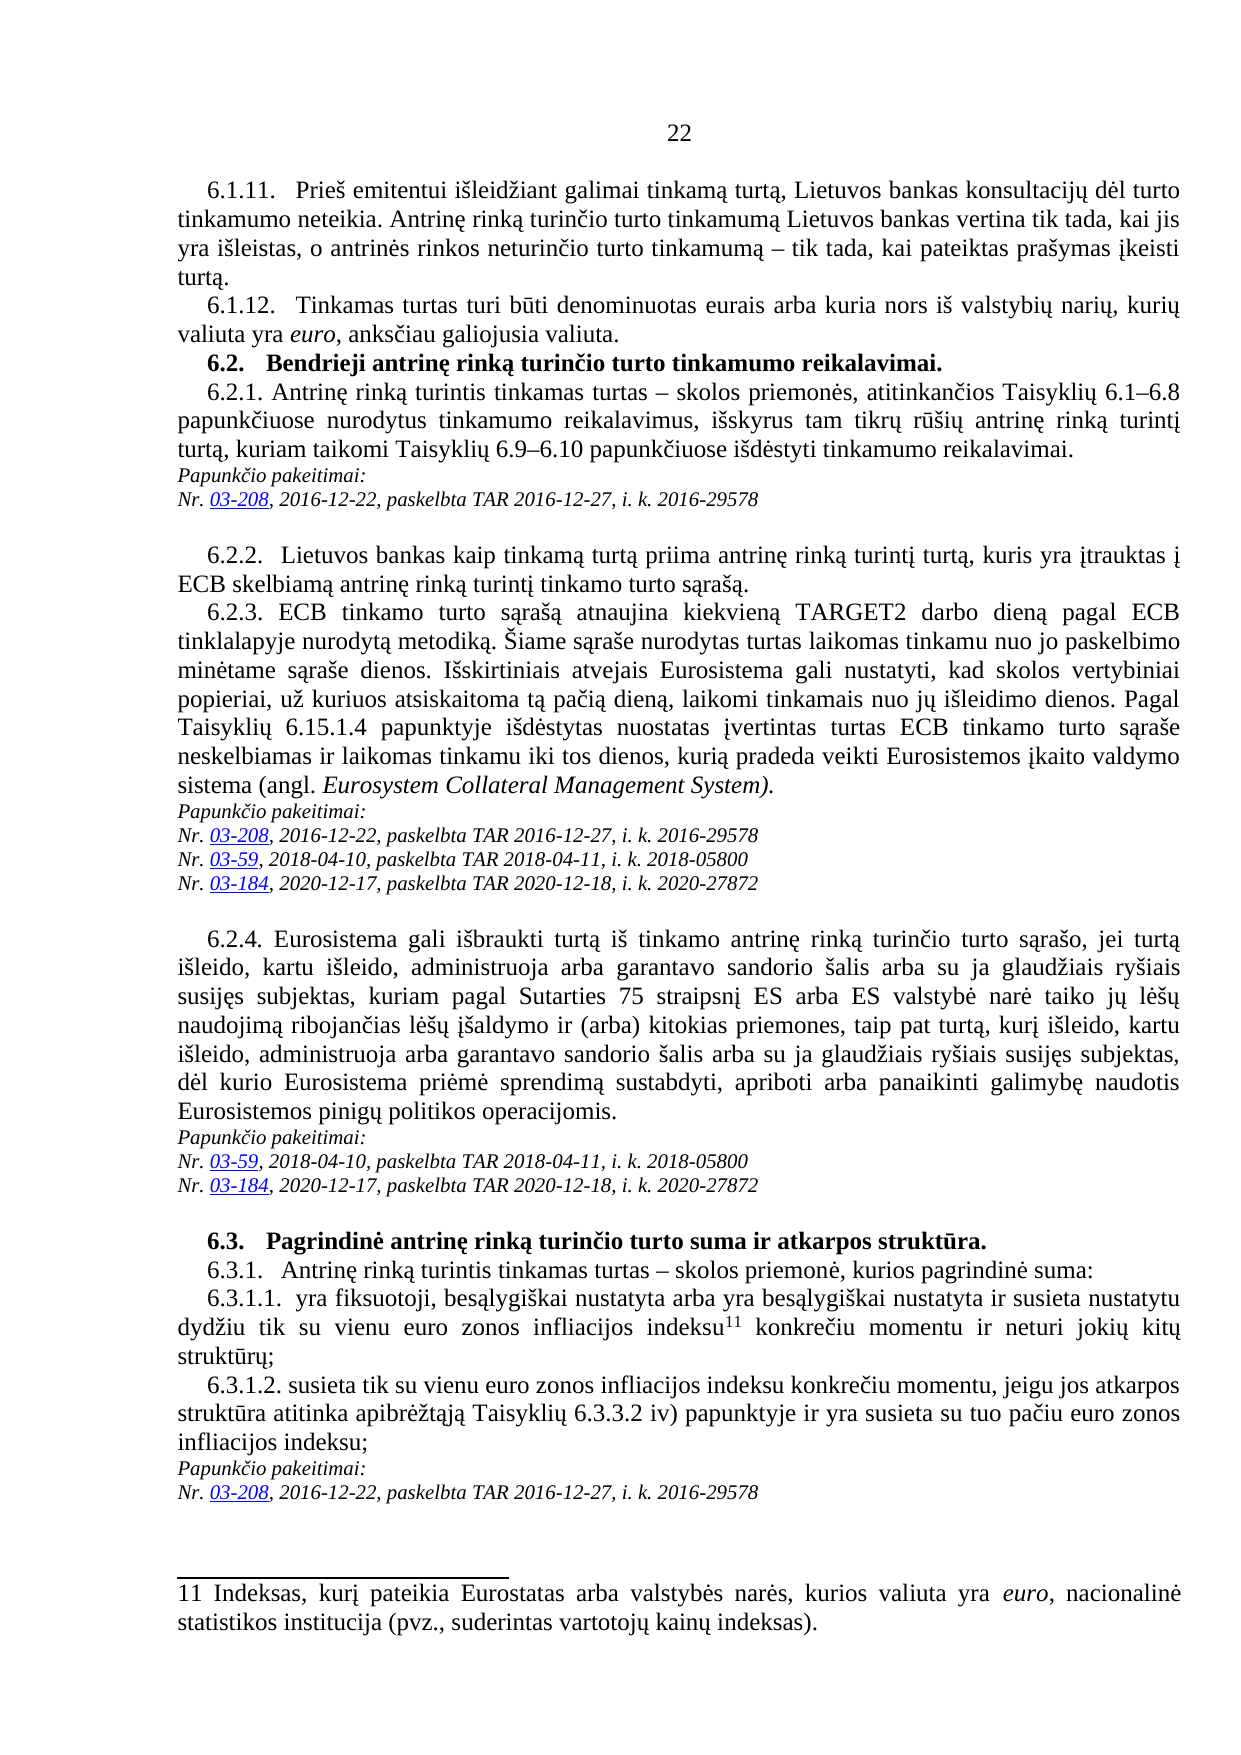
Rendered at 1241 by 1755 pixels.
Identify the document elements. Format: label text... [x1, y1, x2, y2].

text Papunkčio pakeitimai: [177, 463, 1181, 487]
text Nr. 03-184, 2020-12-17, paskelbta TAR 2020-12-18, i. k. 2020-27872 [177, 1173, 1181, 1197]
text 6.2. Bendrieji antrinę rinką turinčio turto tinkamumo reikalavimai. [177, 348, 1181, 377]
text Papunkčio pakeitimai: [177, 799, 1181, 823]
text 6.3.1. Antrinę rinką turintis tinkamas turtas – skolos priemonė, kurios pagrindinė suma: [177, 1255, 1181, 1283]
text 6.3.1.2. susieta tik su vienu euro zonos infliacijos indeksu konkrečiu momentu, jeigu jos atkarpos struktūra atitinka apibrėžtąją Taisyklių 6.3.3.2 iv) papunktyje ir yra susieta su tuo pačiu euro zonos infliacijos indeksu; [177, 1370, 1181, 1456]
text Nr. 03-184, 2020-12-17, paskelbta TAR 2020-12-18, i. k. 2020-27872 [177, 871, 1181, 895]
text Papunkčio pakeitimai: [177, 1456, 1181, 1480]
text Nr. 03-208, 2016-12-22, paskelbta TAR 2016-12-27, i. k. 2016-29578 [177, 823, 1181, 847]
text Nr. 03-59, 2018-04-10, paskelbta TAR 2018-04-11, i. k. 2018-05800 [177, 1149, 1181, 1173]
text 6.3.1.1. yra fiksuotoji, besąlygiškai nustatyta arba yra besąlygiškai nustatyta ir susieta nustatytu dydžiu tik su vienu euro zonos infliacijos indeksu konkrečiu momentu ir neturi jokių kitų struktūrų; [177, 1283, 1181, 1370]
text 6.1.12. Tinkamas turtas turi būti denominuotas eurais arba kuria nors iš valstybių narių, kurių valiuta yra euro, anksčiau galiojusia valiuta. [177, 291, 1181, 348]
text 6.2.1. Antrinę rinką turintis tinkamas turtas – skolos priemonės, atitinkančios Taisyklių 6.1–6.8 papunkčiuose nurodytus tinkamumo reikalavimus, išskyrus tam tikrų rūšių antrinę rinką turintį turtą, kuriam taikomi Taisyklių 6.9–6.10 papunkčiuose išdėstyti tinkamumo reikalavimai. [177, 377, 1181, 463]
text Indeksas, kurį pateikia Eurostatas arba valstybės narės, kurios valiuta yra euro, nacionalinė statistikos institucija (pvz., suderintas vartotojų kainų indeksas). [177, 1578, 1181, 1636]
text 6.2.2. Lietuvos bankas kaip tinkamą turtą priima antrinę rinką turintį turtą, kuris yra įtrauktas į ECB skelbiamą antrinę rinką turintį tinkamo turto sąrašą. [177, 540, 1181, 597]
text Papunkčio pakeitimai: [177, 1125, 1181, 1149]
text 6.2.3. ECB tinkamo turto sąrašą atnaujina kiekvieną TARGET2 darbo dieną pagal ECB tinklalapyje nurodytą metodiką. Šiame sąraše nurodytas turtas laikomas tinkamu nuo jo paskelbimo minėtame sąraše dienos. Išskirtiniais atvejais Eurosistema gali nustatyti, kad skolos vertybiniai popieriai, už kuriuos atsiskaitoma tą pačią dieną, laikomi tinkamais nuo jų išleidimo dienos. Pagal Taisyklių 6.15.1.4 papunktyje išdėstytas nuostatas įvertintas turtas ECB tinkamo turto sąraše neskelbiamas ir laikomas tinkamu iki tos dienos, kurią pradeda veikti Eurosistemos įkaito valdymo sistema (angl. Eurosystem Collateral Management System). [177, 597, 1181, 799]
text 6.3. Pagrindinė antrinę rinką turinčio turto suma ir atkarpos struktūra. [177, 1226, 1181, 1255]
text Nr. 03-59, 2018-04-10, paskelbta TAR 2018-04-11, i. k. 2018-05800 [177, 847, 1181, 871]
text 6.2.4. Eurosistema gali išbraukti turtą iš tinkamo antrinę rinką turinčio turto sąrašo, jei turtą išleido, kartu išleido, administruoja arba garantavo sandorio šalis arba su ja glaudžiais ryšiais susijęs subjektas, kuriam pagal Sutarties 75 straipsnį ES arba ES valstybė narė taiko jų lėšų naudojimą ribojančias lėšų įšaldymo ir (arba) kitokias priemones, taip pat turtą, kurį išleido, kartu išleido, administruoja arba garantavo sandorio šalis arba su ja glaudžiais ryšiais susijęs subjektas, dėl kurio Eurosistema priėmė sprendimą sustabdyti, apriboti arba panaikinti galimybę naudotis Eurosistemos pinigų politikos operacijomis. [177, 924, 1181, 1125]
text Nr. 03-208, 2016-12-22, paskelbta TAR 2016-12-27, i. k. 2016-29578 [177, 1480, 1181, 1504]
text Nr. 03-208, 2016-12-22, paskelbta TAR 2016-12-27, i. k. 2016-29578 [177, 487, 1181, 511]
text 6.1.11. Prieš emitentui išleidžiant galimai tinkamą turtą, Lietuvos bankas konsultacijų dėl turto tinkamumo neteikia. Antrinę rinką turinčio turto tinkamumą Lietuvos bankas vertina tik tada, kai jis yra išleistas, o antrinės rinkos neturinčio turto tinkamumą – tik tada, kai pateiktas prašymas įkeisti turtą. [177, 176, 1181, 291]
